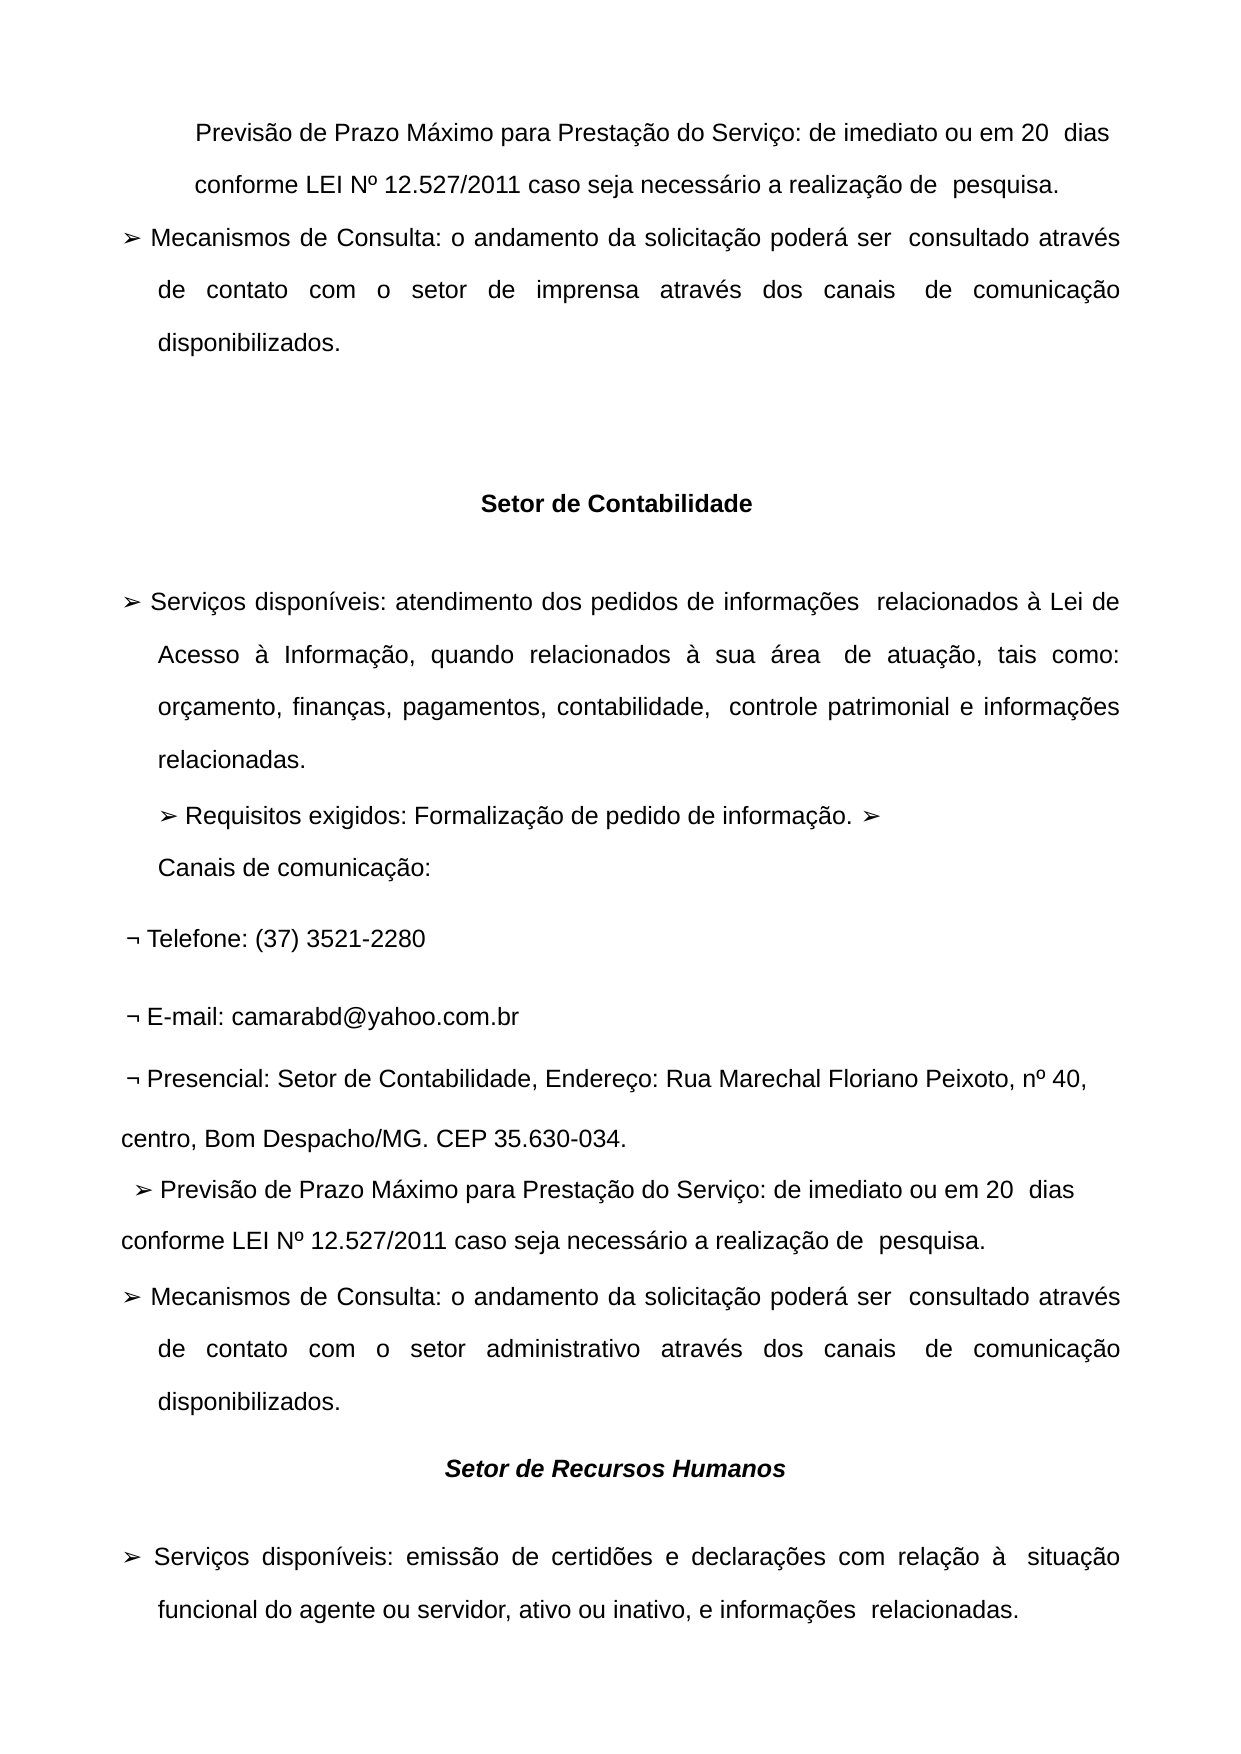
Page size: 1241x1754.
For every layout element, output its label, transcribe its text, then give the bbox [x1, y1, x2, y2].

text ¬ Presencial: Setor de Contabilidade, Endereço: Rua Marechal Floriano Peixoto, nº 40, centro, Bom Despacho/MG. CEP 35.630-034. [121, 1050, 1122, 1153]
text ➢ Mecanismos de Consulta: o andamento da solicitação poderá ser consultado através de contato com o setor administrativo através dos canais de comunicação disponibilizados. [121, 1282, 1121, 1415]
text ➢ Requisitos exigidos: Formalização de pedido de informação. ➢ Canais de comunicação: [158, 801, 949, 882]
text ¬ Telefone: (37) 3521-2280 [126, 911, 1122, 962]
text ➢ Serviços disponíveis: atendimento dos pedidos de informações relacionados à Lei de Acesso à Informação, quando relacionados à sua área de atuação, tais como: orçamento, finanças, pagamentos, contabilidade, controle patrimonial e informações relacionadas. [121, 587, 1120, 773]
text Setor de Contabilidade [118, 489, 1122, 518]
text Previsão de Prazo Máximo para Prestação do Serviço: de imediato ou em 20 dias conforme LEI Nº 12.527/2011 caso seja necessário a realização de pesquisa. [194, 118, 1118, 199]
text Setor de Recursos Humanos [118, 1454, 1122, 1483]
text ¬ E-mail: camarabd@yahoo.com.br [126, 989, 1122, 1040]
text ➢ Mecanismos de Consulta: o andamento da solicitação poderá ser consultado através de contato com o setor de imprensa através dos canais de comunicação disponibilizados. [121, 223, 1120, 357]
text ➢ Serviços disponíveis: emissão de certidões e declarações com relação à situação funcional do agente ou servidor, ativo ou inativo, e informações relacionadas. [121, 1542, 1120, 1623]
text ➢ Previsão de Prazo Máximo para Prestação do Serviço: de imediato ou em 20 dias conforme LEI Nº 12.527/2011 caso seja necessário a realização de pesquisa. [121, 1175, 1122, 1255]
